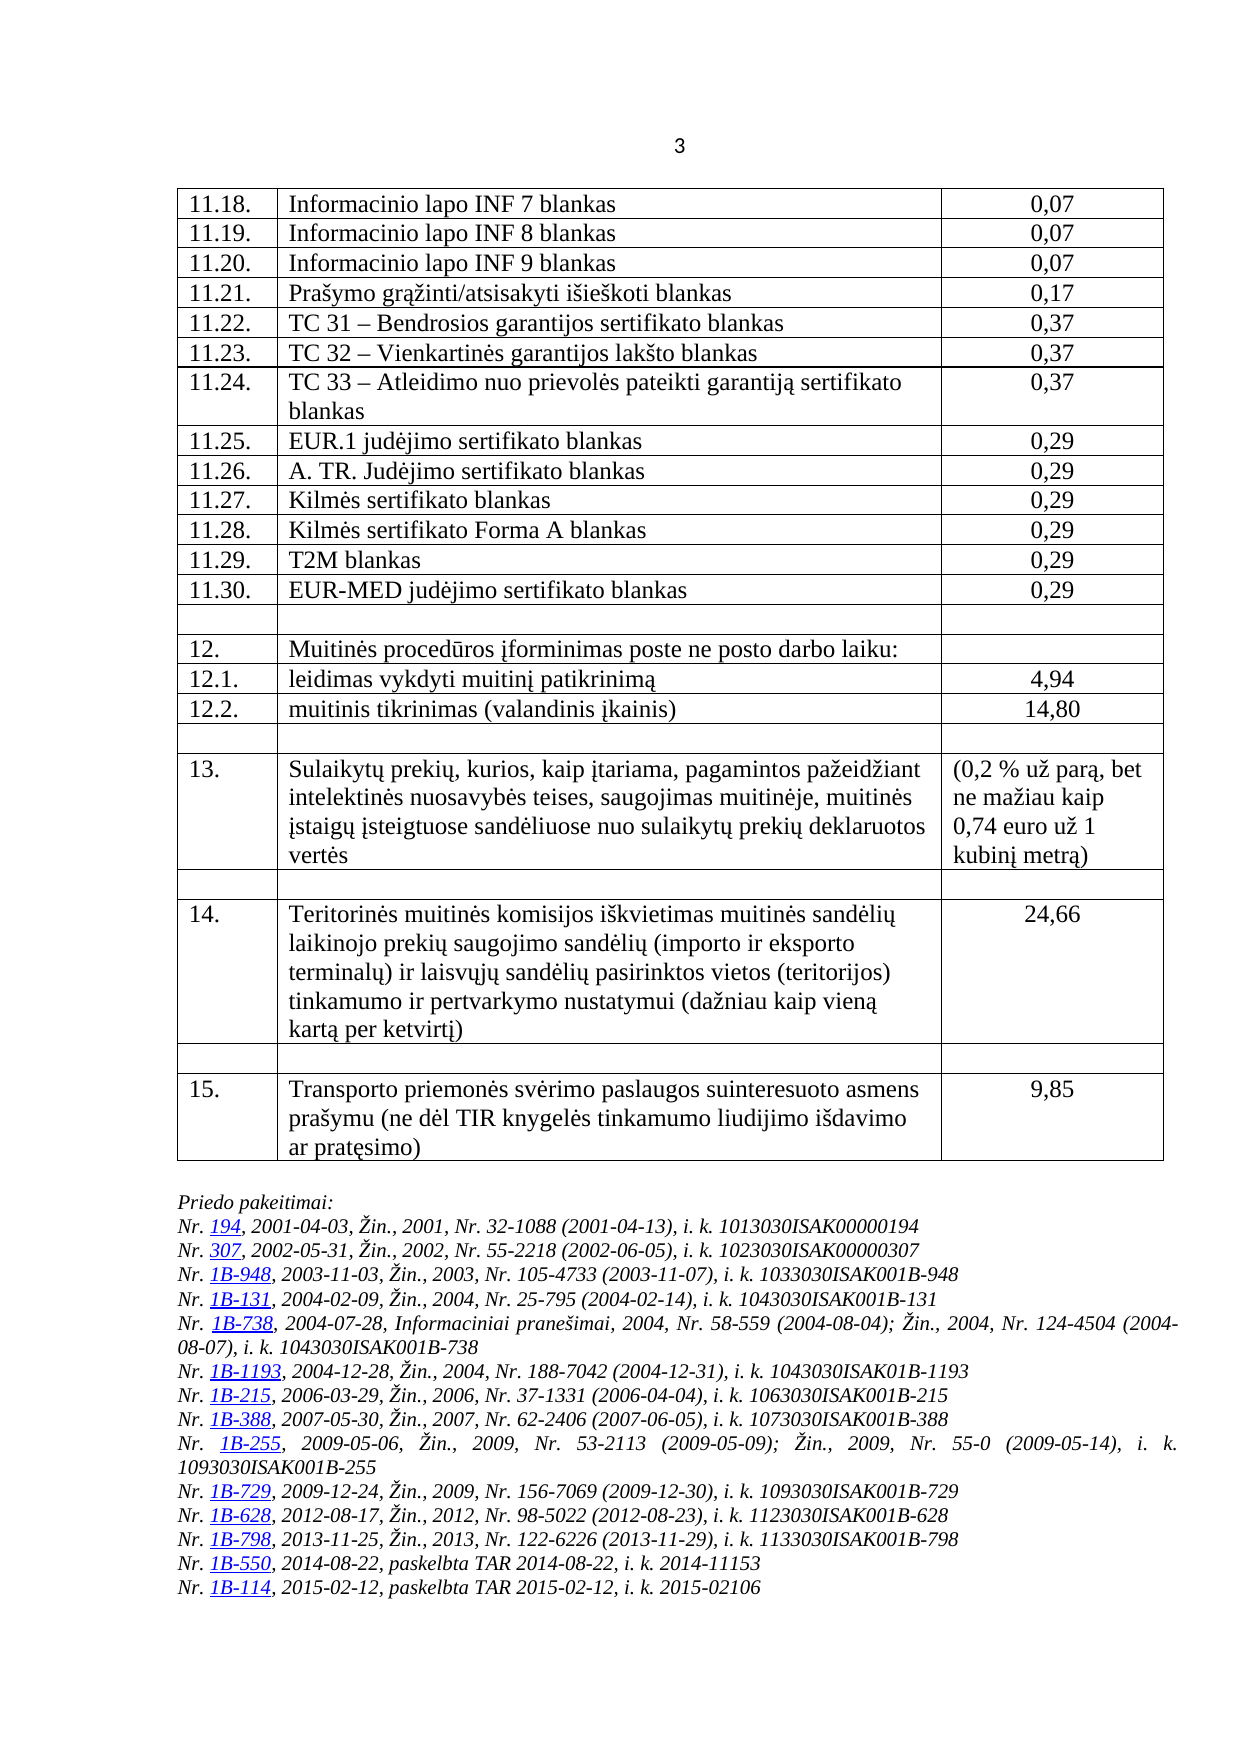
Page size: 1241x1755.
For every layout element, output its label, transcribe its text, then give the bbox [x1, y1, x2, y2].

table_cell Transporto priemonės svėrimo paslaugos suinteresuoto asmens prašymu (ne dėl TIR knygelės tinkamumo liudijimo išdavimo ar pratęsimo) [278, 1074, 941, 1160]
table_cell 0,29 [942, 456, 1163, 484]
table_cell [278, 605, 941, 633]
text Nr. 1B-738, 2004-07-28, Informaciniai pranešimai, 2004, Nr. 58-559 (2004-08-04); Žin., 2004, Nr. 124-4504 (2004-08-07), i. k. 1043030ISAK001B-738 [177, 1311, 1181, 1359]
table_cell Prašymo grąžinti/atsisakyti išieškoti blankas [278, 278, 941, 307]
table_cell EUR-MED judėjimo sertifikato blankas [278, 575, 941, 604]
table_cell 11.21. [178, 278, 277, 307]
text Nr. 1B-1193, 2004-12-28, Žin., 2004, Nr. 188-7042 (2004-12-31), i. k. 1043030ISAK01B-1193 [177, 1359, 1181, 1383]
table_cell leidimas vykdyti muitinį patikrinimą [278, 664, 941, 693]
table_cell Sulaikytų prekių, kurios, kaip įtariama, pagamintos pažeidžiant intelektinės nuosavybės teises, saugojimas muitinėje, muitinės įstaigų įsteigtuose sandėliuose nuo sulaikytų prekių deklaruotos vertės [278, 754, 941, 869]
text Nr. 1B-798, 2013-11-25, Žin., 2013, Nr. 122-6226 (2013-11-29), i. k. 1133030ISAK001B-798 [177, 1527, 1181, 1551]
table_cell Kilmės sertifikato blankas [278, 486, 941, 514]
text Nr. 1B-388, 2007-05-30, Žin., 2007, Nr. 62-2406 (2007-06-05), i. k. 1073030ISAK001B-388 [177, 1407, 1181, 1431]
table_cell 4,94 [942, 664, 1163, 693]
table_cell [942, 605, 1163, 633]
table_cell 11.19. [178, 219, 277, 247]
table_cell 11.23. [178, 338, 277, 366]
table_cell EUR.1 judėjimo sertifikato blankas [278, 426, 941, 455]
table_cell 12.2. [178, 694, 277, 723]
table_cell 0,29 [942, 426, 1163, 455]
table_cell 11.27. [178, 486, 277, 514]
table_cell 13. [178, 754, 277, 869]
table_cell TC 32 – Vienkartinės garantijos lakšto blankas [278, 338, 941, 366]
table_cell 15. [178, 1074, 277, 1160]
table_cell 11.25. [178, 426, 277, 455]
table_cell T2M blankas [278, 545, 941, 574]
table_cell [178, 605, 277, 633]
table_cell 11.24. [178, 368, 277, 425]
text Nr. 1B-255, 2009-05-06, Žin., 2009, Nr. 53-2113 (2009-05-09); Žin., 2009, Nr. 55-0 (2009-05-14), i. k. 1093030ISAK001B-255 [177, 1431, 1181, 1479]
table_cell Informacinio lapo INF 8 blankas [278, 219, 941, 247]
text Nr. 1B-628, 2012-08-17, Žin., 2012, Nr. 98-5022 (2012-08-23), i. k. 1123030ISAK001B-628 [177, 1503, 1181, 1527]
table_cell 11.22. [178, 308, 277, 337]
table_cell [278, 1044, 941, 1073]
table_cell [278, 724, 941, 753]
table_cell 11.20. [178, 248, 277, 277]
table_cell 0,07 [942, 248, 1163, 277]
table_cell 0,37 [942, 308, 1163, 337]
table_cell TC 33 – Atleidimo nuo prievolės pateikti garantiją sertifikato blankas [278, 368, 941, 425]
table_cell muitinis tikrinimas (valandinis įkainis) [278, 694, 941, 723]
table_cell Informacinio lapo INF 9 blankas [278, 248, 941, 277]
table_cell 0,37 [942, 368, 1163, 425]
table_cell Kilmės sertifikato Forma A blankas [278, 515, 941, 544]
table_cell 24,66 [942, 900, 1163, 1043]
text Nr. 1B-948, 2003-11-03, Žin., 2003, Nr. 105-4733 (2003-11-07), i. k. 1033030ISAK001B-948 [177, 1262, 1181, 1286]
table_cell 0,29 [942, 486, 1163, 514]
text Nr. 1B-729, 2009-12-24, Žin., 2009, Nr. 156-7069 (2009-12-30), i. k. 1093030ISAK001B-729 [177, 1479, 1181, 1503]
table_cell [278, 870, 941, 898]
table_cell Informacinio lapo INF 7 blankas [278, 189, 941, 217]
table_cell [178, 1044, 277, 1073]
table_cell 11.28. [178, 515, 277, 544]
table_cell 11.29. [178, 545, 277, 574]
table_cell 0,29 [942, 575, 1163, 604]
table_cell 0,07 [942, 189, 1163, 217]
text Nr. 1B-215, 2006-03-29, Žin., 2006, Nr. 37-1331 (2006-04-04), i. k. 1063030ISAK001B-215 [177, 1383, 1181, 1407]
text Nr. 1B-550, 2014-08-22, paskelbta TAR 2014-08-22, i. k. 2014-11153 [177, 1551, 1181, 1575]
table_cell 11.26. [178, 456, 277, 484]
table_cell [942, 724, 1163, 753]
text Nr. 1B-131, 2004-02-09, Žin., 2004, Nr. 25-795 (2004-02-14), i. k. 1043030ISAK001B-131 [177, 1286, 1181, 1311]
table_cell 12. [178, 635, 277, 663]
table_cell [942, 870, 1163, 898]
text Priedo pakeitimai: [177, 1190, 1181, 1214]
text Nr. 1B-114, 2015-02-12, paskelbta TAR 2015-02-12, i. k. 2015-02106 [177, 1575, 1181, 1599]
table_cell TC 31 – Bendrosios garantijos sertifikato blankas [278, 308, 941, 337]
table_cell 0,17 [942, 278, 1163, 307]
table_cell 0,37 [942, 338, 1163, 366]
table_cell [178, 870, 277, 898]
table_cell 14,80 [942, 694, 1163, 723]
table_cell Muitinės procedūros įforminimas poste ne posto darbo laiku: [278, 635, 941, 663]
table_cell A. TR. Judėjimo sertifikato blankas [278, 456, 941, 484]
text Nr. 307, 2002-05-31, Žin., 2002, Nr. 55-2218 (2002-06-05), i. k. 1023030ISAK00000307 [177, 1238, 1181, 1262]
table_cell Teritorinės muitinės komisijos iškvietimas muitinės sandėlių laikinojo prekių saugojimo sandėlių (importo ir eksporto terminalų) ir laisvųjų sandėlių pasirinktos vietos (teritorijos) tinkamumo ir pertvarkymo nustatymui (dažniau kaip vieną kartą per ketvirtį) [278, 900, 941, 1043]
table_cell [178, 724, 277, 753]
table_cell 12.1. [178, 664, 277, 693]
table_cell [942, 635, 1163, 663]
table_cell 11.30. [178, 575, 277, 604]
table_cell 11.18. [178, 189, 277, 217]
table_cell 14. [178, 900, 277, 1043]
table_cell [942, 1044, 1163, 1073]
table_cell 9,85 [942, 1074, 1163, 1160]
text Nr. 194, 2001-04-03, Žin., 2001, Nr. 32-1088 (2001-04-13), i. k. 1013030ISAK00000194 [177, 1214, 1181, 1238]
table_cell 0,29 [942, 515, 1163, 544]
table_cell 0,07 [942, 219, 1163, 247]
table_cell 0,29 [942, 545, 1163, 574]
table_cell (0,2 % už parą, bet ne mažiau kaip 0,74 euro už 1 kubinį metrą) [942, 754, 1163, 869]
